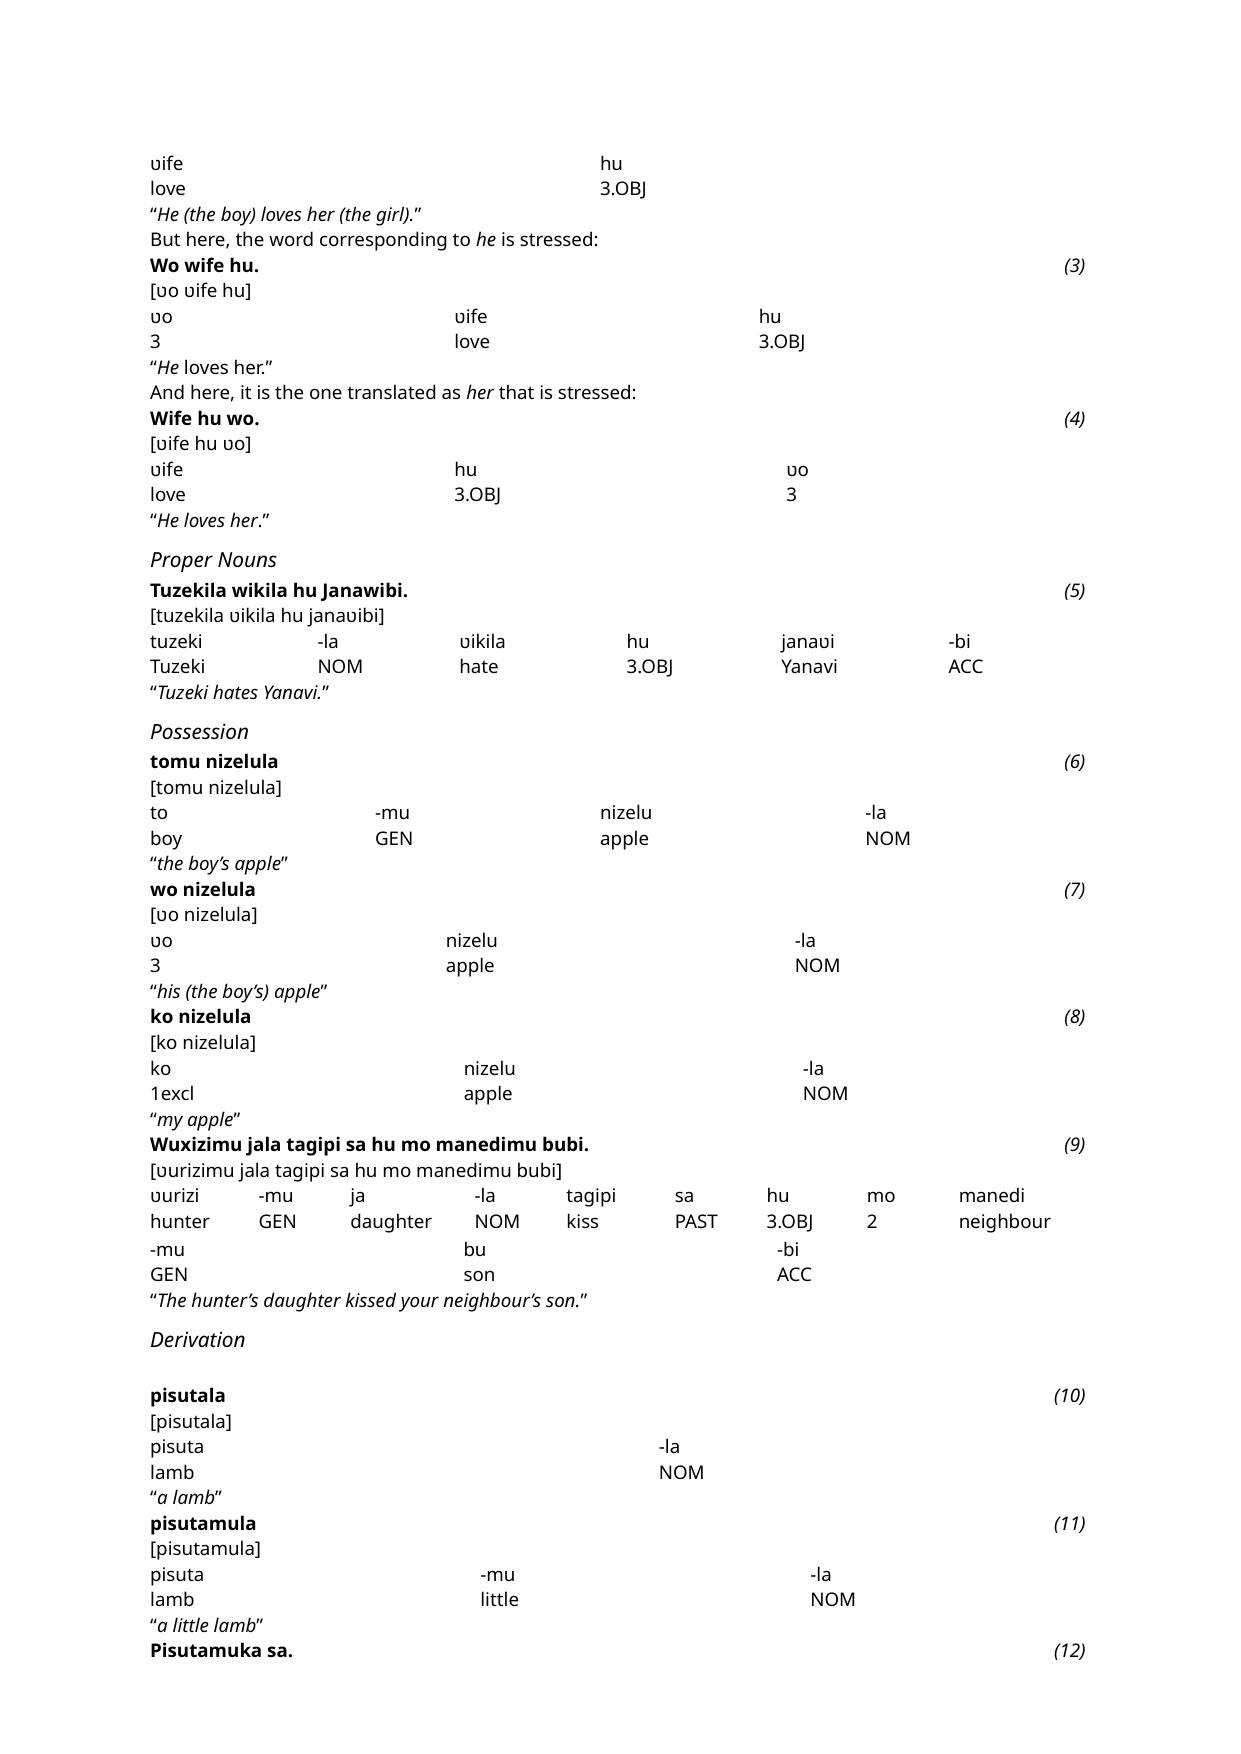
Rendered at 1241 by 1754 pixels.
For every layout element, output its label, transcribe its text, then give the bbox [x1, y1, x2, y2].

table_header -la [317, 628, 459, 653]
table_cell NOM [474, 1208, 566, 1233]
text [ʋo nizelula] [150, 902, 1090, 927]
table_cell love [454, 329, 758, 354]
text “his (the boy’s) apple” [150, 978, 1090, 1004]
table_header -bi [777, 1236, 1090, 1262]
table_cell apple [464, 1080, 803, 1106]
table_cell GEN [150, 1262, 463, 1287]
table_cell love [150, 176, 600, 201]
table_cell 3 [150, 329, 454, 354]
table_header -la [865, 800, 1090, 825]
text And here, it is the one translated as her that is stressed: [150, 380, 1090, 405]
table_header ʋo [150, 927, 446, 953]
table_header ʋife [454, 303, 758, 329]
subtitle Proper Nouns [150, 545, 1090, 574]
table_header nizelu [464, 1055, 803, 1080]
text wo nizelula (7) [150, 876, 1090, 902]
table_header ko [150, 1055, 463, 1080]
table_cell 3 [150, 953, 446, 978]
text Wuxizimu jala tagipi sa hu mo manedimu bubi. (9) [150, 1131, 1090, 1157]
table_header -mu [258, 1183, 350, 1208]
table_header janaʋi [781, 628, 948, 653]
text “a lamb” [150, 1484, 1090, 1510]
text “the boy’s apple” [150, 851, 1090, 876]
table_header pisuta [150, 1434, 659, 1459]
table_cell 3.OBJ [454, 482, 786, 507]
table_cell 3.OBJ [600, 176, 1090, 201]
table_cell ACC [777, 1262, 1090, 1287]
text “He loves her.” [150, 354, 1090, 380]
table_header hu [766, 1183, 867, 1208]
text Wo wife hu. (3) [150, 252, 1090, 278]
table_cell daughter [350, 1208, 474, 1233]
table_cell 3.OBJ [766, 1208, 867, 1233]
table_cell NOM [317, 654, 459, 679]
table_cell love [150, 482, 454, 507]
text “my apple” [150, 1106, 1090, 1131]
subtitle Possession [150, 717, 1090, 745]
table_cell neighbour [959, 1208, 1090, 1233]
text “Tuzeki hates Yanavi.” [150, 679, 1090, 704]
table_header -la [659, 1434, 1090, 1459]
text But here, the word corresponding to he is stressed: [150, 227, 1090, 252]
table_header nizelu [600, 800, 865, 825]
table_header hu [454, 456, 786, 482]
table_header pisuta [150, 1561, 480, 1587]
table_header -mu [375, 800, 600, 825]
text pisutala (10) [150, 1382, 1090, 1408]
table_cell lamb [150, 1587, 480, 1612]
table_cell apple [446, 953, 794, 978]
table_header sa [675, 1183, 766, 1208]
table_header -la [810, 1561, 1090, 1587]
table_cell hunter [150, 1208, 258, 1233]
table_cell Yanavi [781, 654, 948, 679]
table_header ʋo [786, 456, 1090, 482]
table_header -mu [480, 1561, 810, 1587]
table_header taɡipi [566, 1183, 674, 1208]
text pisutamula (11) [150, 1510, 1090, 1536]
table_header to [150, 800, 375, 825]
subtitle Derivation [150, 1325, 1090, 1354]
text [pisutamula] [150, 1536, 1090, 1561]
table_cell GEN [258, 1208, 350, 1233]
table_cell PAST [675, 1208, 766, 1233]
text [ʋo ʋife hu] [150, 278, 1090, 303]
table_cell kiss [566, 1208, 674, 1233]
table_header ja [350, 1183, 474, 1208]
text tomu nizelula (6) [150, 748, 1090, 774]
table_header ʋife [150, 150, 600, 176]
table_cell NOM [659, 1459, 1090, 1484]
table_cell lamb [150, 1459, 659, 1484]
table_cell 3 [786, 482, 1090, 507]
table_cell 1excl [150, 1080, 463, 1106]
table_cell Tuzeki [150, 654, 317, 679]
text [tuzekila ʋikila hu janaʋibi] [150, 602, 1090, 628]
table_cell NOM [865, 825, 1090, 851]
table_cell 3.OBJ [759, 329, 1090, 354]
table_cell 2 [867, 1208, 958, 1233]
text Pisutamuka sa. (12) [150, 1638, 1090, 1663]
table_cell NOM [810, 1587, 1090, 1612]
text “The hunter’s daughter kissed your neighbour’s son.” [150, 1287, 1090, 1313]
table_header -bi [948, 628, 1090, 653]
table_header tuzeki [150, 628, 317, 653]
table_header ʋo [150, 303, 454, 329]
text ko nizelula (8) [150, 1004, 1090, 1029]
table_cell NOM [795, 953, 1090, 978]
table_cell NOM [803, 1080, 1090, 1106]
text Tuzekila wikila hu Janawibi. (5) [150, 577, 1090, 602]
table_cell apple [600, 825, 865, 851]
table_header hu [626, 628, 781, 653]
text “a little lamb” [150, 1612, 1090, 1638]
table_header -mu [150, 1236, 463, 1262]
table_header -la [803, 1055, 1090, 1080]
table_header -la [474, 1183, 566, 1208]
table_cell GEN [375, 825, 600, 851]
table_header -la [795, 927, 1090, 953]
table_header manedi [959, 1183, 1090, 1208]
table_header ʋife [150, 456, 454, 482]
table_header bu [463, 1236, 777, 1262]
text “He loves her.” [150, 507, 1090, 533]
table_cell little [480, 1587, 810, 1612]
text Wife hu wo. (4) [150, 405, 1090, 431]
table_cell hate [459, 654, 626, 679]
text [ʋurizimu jala taɡipi sa hu mo manedimu bubi] [150, 1157, 1090, 1182]
table_header nizelu [446, 927, 794, 953]
text “He (the boy) loves her (the girl).” [150, 201, 1090, 227]
text [tomu nizelula] [150, 774, 1090, 799]
table_header ʋikila [459, 628, 626, 653]
text [pisutala] [150, 1408, 1090, 1433]
table_header hu [759, 303, 1090, 329]
text [ko nizelula] [150, 1029, 1090, 1055]
table_cell 3.OBJ [626, 654, 781, 679]
text [ʋife hu ʋo] [150, 431, 1090, 456]
table_header mo [867, 1183, 958, 1208]
table_cell ACC [948, 654, 1090, 679]
table_header ʋurizi [150, 1183, 258, 1208]
table_header hu [600, 150, 1090, 176]
table_cell son [463, 1262, 777, 1287]
table_cell boy [150, 825, 375, 851]
